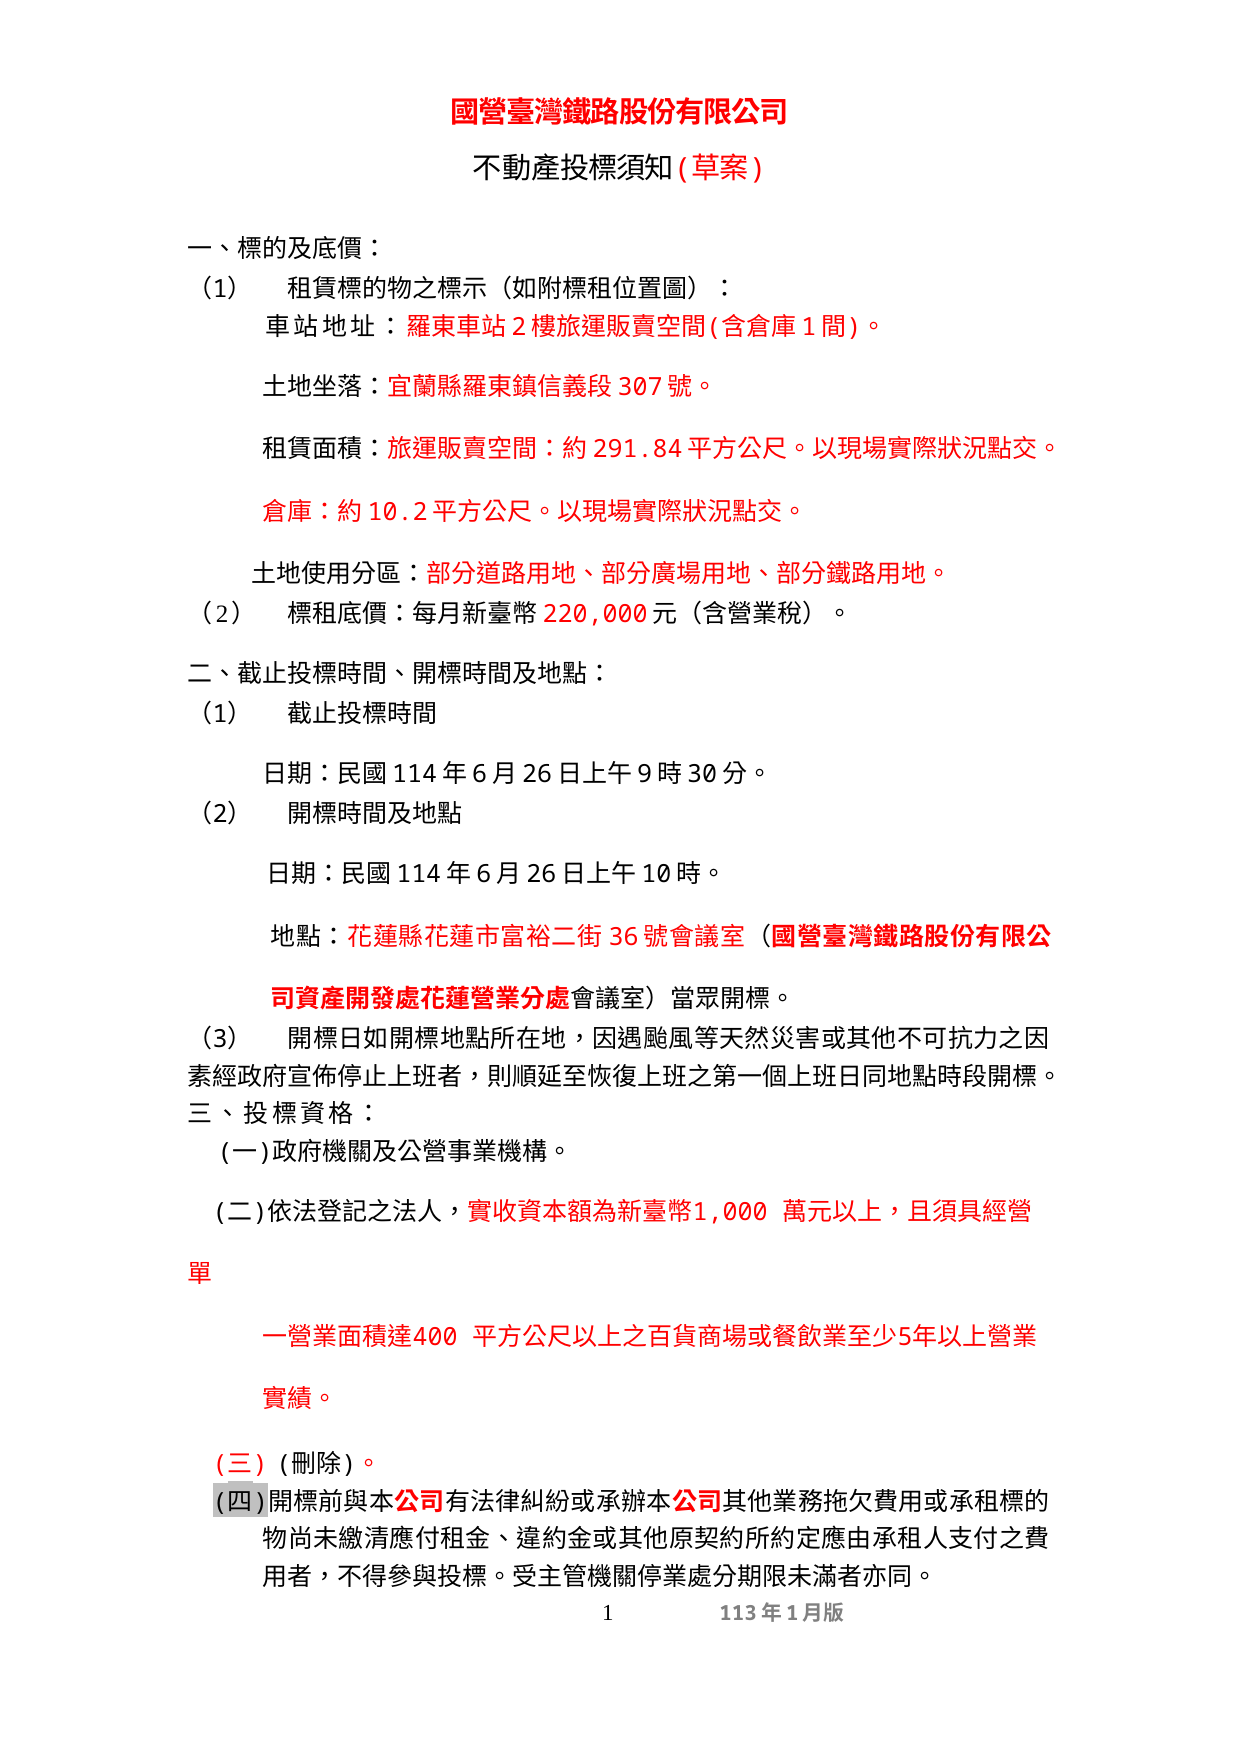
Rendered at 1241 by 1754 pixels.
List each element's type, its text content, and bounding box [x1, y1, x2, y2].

text (二)依法登記之法人，實收資本額為新臺幣1,000 萬元以上，且須具經營單 [187, 1167, 1053, 1292]
text 不動產投標須知(草案) [187, 149, 1053, 186]
text (三) (刪除)。 [212, 1417, 1053, 1480]
list 開標時間及地點 [187, 792, 1051, 830]
list 標租底價：每月新臺幣220,000元（含營業稅）。 [187, 592, 1051, 630]
list 截止投標時間 [187, 692, 1051, 730]
text 地點：花蓮縣花蓮市富裕二街36號會議室（國營臺灣鐵路股份有限公司資產開發處花蓮營業分處會議室）當眾開標。 [271, 892, 1053, 1017]
text 國營臺灣鐵路股份有限公司 [187, 92, 1053, 130]
text (四)開標前與本公司有法律糾紛或承辦本公司其他業務拖欠費用或承租標的物尚未繳清應付租金、違約金或其他原契約所約定應由承租人支付之費用者，不得參與投標。受主管機關停業處分期限未滿者亦同。 [212, 1480, 1051, 1592]
text 土地使用分區：部分道路用地、部分廣場用地、部分鐵路用地。 [251, 530, 1053, 592]
text 一營業面積達400 平方公尺以上之百貨商場或餐飲業至少5年以上營業實績。 [262, 1292, 1053, 1417]
list (一)政府機關及公營事業機構。 [187, 1130, 1051, 1167]
text 一、標的及底價： [187, 205, 1053, 267]
text 日期：民國114年6月26日上午9時30分。 [262, 730, 1053, 792]
list 租賃標的物之標示（如附標租位置圖）： [187, 267, 1051, 305]
text 租賃面積：旅運販賣空間：約291.84平方公尺。以現場實際狀況點交。倉庫：約10.2平方公尺。以現場實際狀況點交。 [262, 405, 1053, 530]
list 開標日如開標地點所在地，因遇颱風等天然災害或其他不可抗力之因素經政府宣佈停止上班者，則順延至恢復上班之第一個上班日同地點時段開標。 [187, 1017, 1051, 1092]
text 日期：民國114年6月26日上午10時。 [263, 830, 1053, 892]
text 三、投標資格： [187, 1092, 1053, 1130]
text 車站地址：羅東車站2樓旅運販賣空間(含倉庫1間)。 [187, 305, 1053, 342]
text 二、截止投標時間、開標時間及地點： [187, 630, 1053, 692]
text 土地坐落：宜蘭縣羅東鎮信義段307號。 [262, 342, 1053, 405]
